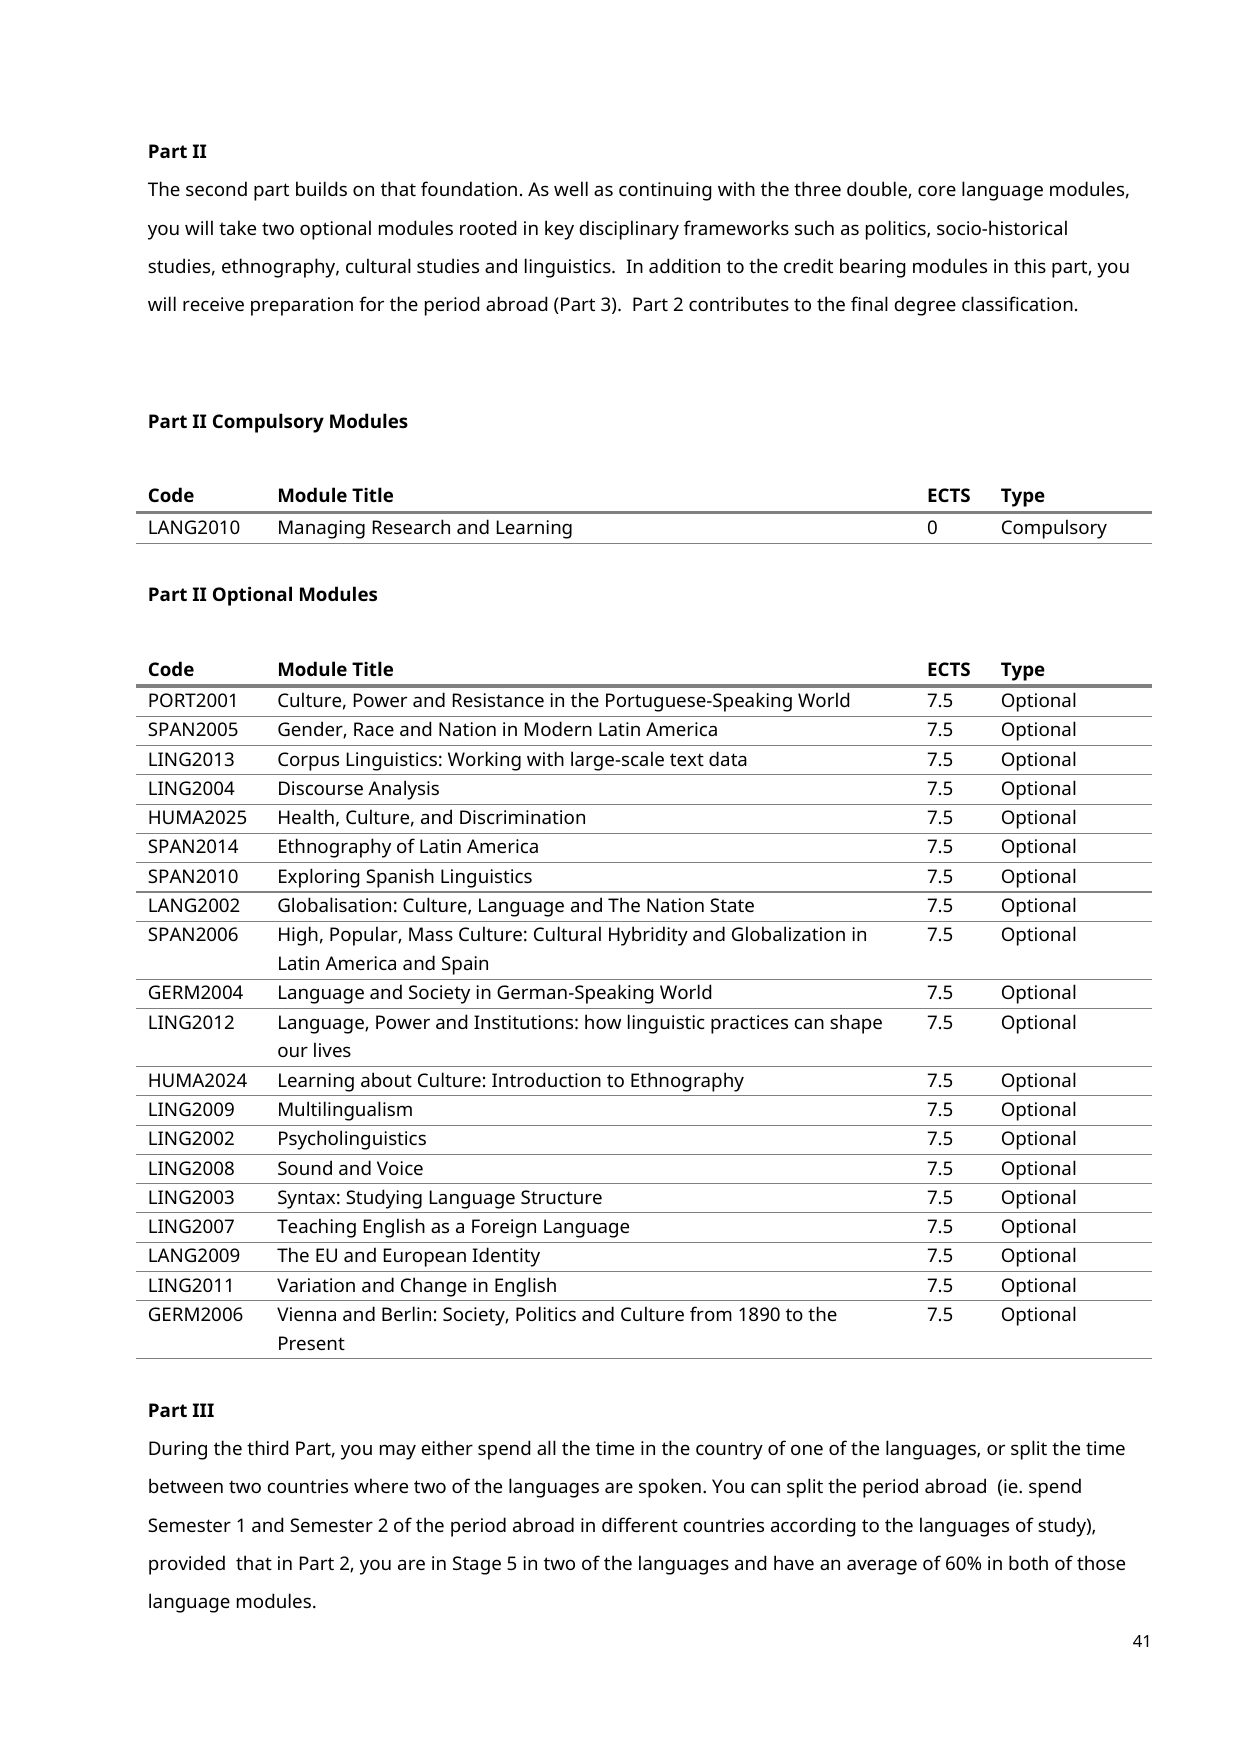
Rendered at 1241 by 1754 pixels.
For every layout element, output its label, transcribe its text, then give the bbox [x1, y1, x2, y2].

table_cell 7.5 [916, 1096, 989, 1124]
table_cell Optional [989, 1213, 1152, 1242]
table_cell Compulsory [989, 514, 1152, 542]
table_cell Module Title [266, 483, 916, 511]
table_cell 7.5 [916, 834, 989, 862]
table_cell 7.5 [916, 717, 989, 745]
table_cell SPAN2014 [136, 834, 266, 862]
table_cell Optional [989, 893, 1152, 921]
table_cell Optional [989, 775, 1152, 803]
table_cell 7.5 [916, 922, 989, 979]
table_cell SPAN2005 [136, 717, 266, 745]
table_cell 7.5 [916, 746, 989, 774]
table_cell GERM2004 [136, 980, 266, 1008]
table_cell 7.5 [916, 1301, 989, 1358]
table_cell Optional [989, 1155, 1152, 1183]
table_cell LING2009 [136, 1096, 266, 1124]
table_cell LANG2009 [136, 1243, 266, 1271]
table_cell Language, Power and Institutions: how linguistic practices can shape our lives [266, 1009, 916, 1066]
table_cell Code [136, 656, 266, 684]
table_cell Optional [989, 1184, 1152, 1212]
table_cell Optional [989, 1067, 1152, 1095]
table_cell LING2007 [136, 1213, 266, 1242]
table_cell 0 [916, 514, 989, 542]
table_cell Psycholinguistics [266, 1126, 916, 1154]
table_cell 7.5 [916, 775, 989, 803]
table_cell LANG2010 [136, 514, 266, 542]
table_cell Optional [989, 1301, 1152, 1358]
table_cell ECTS [916, 483, 989, 511]
table_cell Optional [989, 834, 1152, 862]
table_cell Language and Society in German-Speaking World [266, 980, 916, 1008]
table_cell SPAN2010 [136, 863, 266, 891]
table_cell 7.5 [916, 1243, 989, 1271]
table_cell Corpus Linguistics: Working with large-scale text data [266, 746, 916, 774]
table_cell Optional [989, 805, 1152, 833]
table_cell Ethnography of Latin America [266, 834, 916, 862]
table_cell Optional [989, 1126, 1152, 1154]
table_cell HUMA2024 [136, 1067, 266, 1095]
table_cell 7.5 [916, 893, 989, 921]
table_cell Code [136, 483, 266, 511]
table_cell Optional [989, 922, 1152, 979]
table_cell 7.5 [916, 1009, 989, 1066]
table_cell Exploring Spanish Linguistics [266, 863, 916, 891]
table_cell LING2012 [136, 1009, 266, 1066]
table_cell High, Popular, Mass Culture: Cultural Hybridity and Globalization in Latin America and Spain [266, 922, 916, 979]
table_cell LING2008 [136, 1155, 266, 1183]
table_cell Optional [989, 863, 1152, 891]
table_cell 7.5 [916, 1067, 989, 1095]
table_cell Optional [989, 717, 1152, 745]
table_cell Optional [989, 980, 1152, 1008]
table_cell GERM2006 [136, 1301, 266, 1358]
table_cell 7.5 [916, 980, 989, 1008]
table_cell Variation and Change in English [266, 1272, 916, 1300]
table_cell Discourse Analysis [266, 775, 916, 803]
table_cell Learning about Culture: Introduction to Ethnography [266, 1067, 916, 1095]
table_cell LING2004 [136, 775, 266, 803]
table_cell Optional [989, 1243, 1152, 1271]
table_cell 7.5 [916, 688, 989, 716]
table_cell SPAN2006 [136, 922, 266, 979]
table_cell LANG2002 [136, 893, 266, 921]
table_cell Type [989, 483, 1152, 511]
table_cell Sound and Voice [266, 1155, 916, 1183]
table_cell Culture, Power and Resistance in the Portuguese-Speaking World [266, 688, 916, 716]
table_cell ECTS [916, 656, 989, 684]
table_cell 7.5 [916, 1272, 989, 1300]
table_cell 7.5 [916, 1155, 989, 1183]
table_cell LING2002 [136, 1126, 266, 1154]
table_cell 7.5 [916, 1126, 989, 1154]
table_cell Optional [989, 1272, 1152, 1300]
table_cell Teaching English as a Foreign Language [266, 1213, 916, 1242]
table_cell 7.5 [916, 863, 989, 891]
table_cell Part II Compulsory Modules [136, 370, 1152, 483]
table_cell Optional [989, 688, 1152, 716]
table_cell Part II The second part builds on that foundation. As well as continuing with the three double, core language modules, you will take two optional modules rooted in key disciplinary frameworks such as politics, socio-historical studies, ethnography, cultural studies and linguistics. In addition to the credit bearing modules in this part, you will receive preparation for the period abroad (Part 3). Part 2 contributes to the final degree classification. [136, 99, 1152, 370]
table_cell Part II Optional Modules [136, 544, 1152, 656]
table_cell 7.5 [916, 1213, 989, 1242]
table_cell LING2013 [136, 746, 266, 774]
table_cell Type [989, 656, 1152, 684]
table_cell LING2011 [136, 1272, 266, 1300]
table_cell Managing Research and Learning [266, 514, 916, 542]
table_cell Part III During the third Part, you may either spend all the time in the country of one of the languages, or split the time between two countries where two of the languages are spoken. You can split the period abroad (ie. spend Semester 1 and Semester 2 of the period abroad in different countries according to the languages of study), provided that in Part 2, you are in Stage 5 in two of the languages and have an average of 60% in both of those language modules. [136, 1359, 1152, 1614]
table_cell Optional [989, 1009, 1152, 1066]
table_cell Optional [989, 1096, 1152, 1124]
table_cell 7.5 [916, 805, 989, 833]
table_cell Vienna and Berlin: Society, Politics and Culture from 1890 to the Present [266, 1301, 916, 1358]
table_cell The EU and European Identity [266, 1243, 916, 1271]
table_cell PORT2001 [136, 688, 266, 716]
table_cell LING2003 [136, 1184, 266, 1212]
table_cell HUMA2025 [136, 805, 266, 833]
table_cell Gender, Race and Nation in Modern Latin America [266, 717, 916, 745]
table_cell Globalisation: Culture, Language and The Nation State [266, 893, 916, 921]
table_cell Health, Culture, and Discrimination [266, 805, 916, 833]
table_cell Syntax: Studying Language Structure [266, 1184, 916, 1212]
table_cell Module Title [266, 656, 916, 684]
table_cell Multilingualism [266, 1096, 916, 1124]
table_cell 7.5 [916, 1184, 989, 1212]
table_cell Optional [989, 746, 1152, 774]
